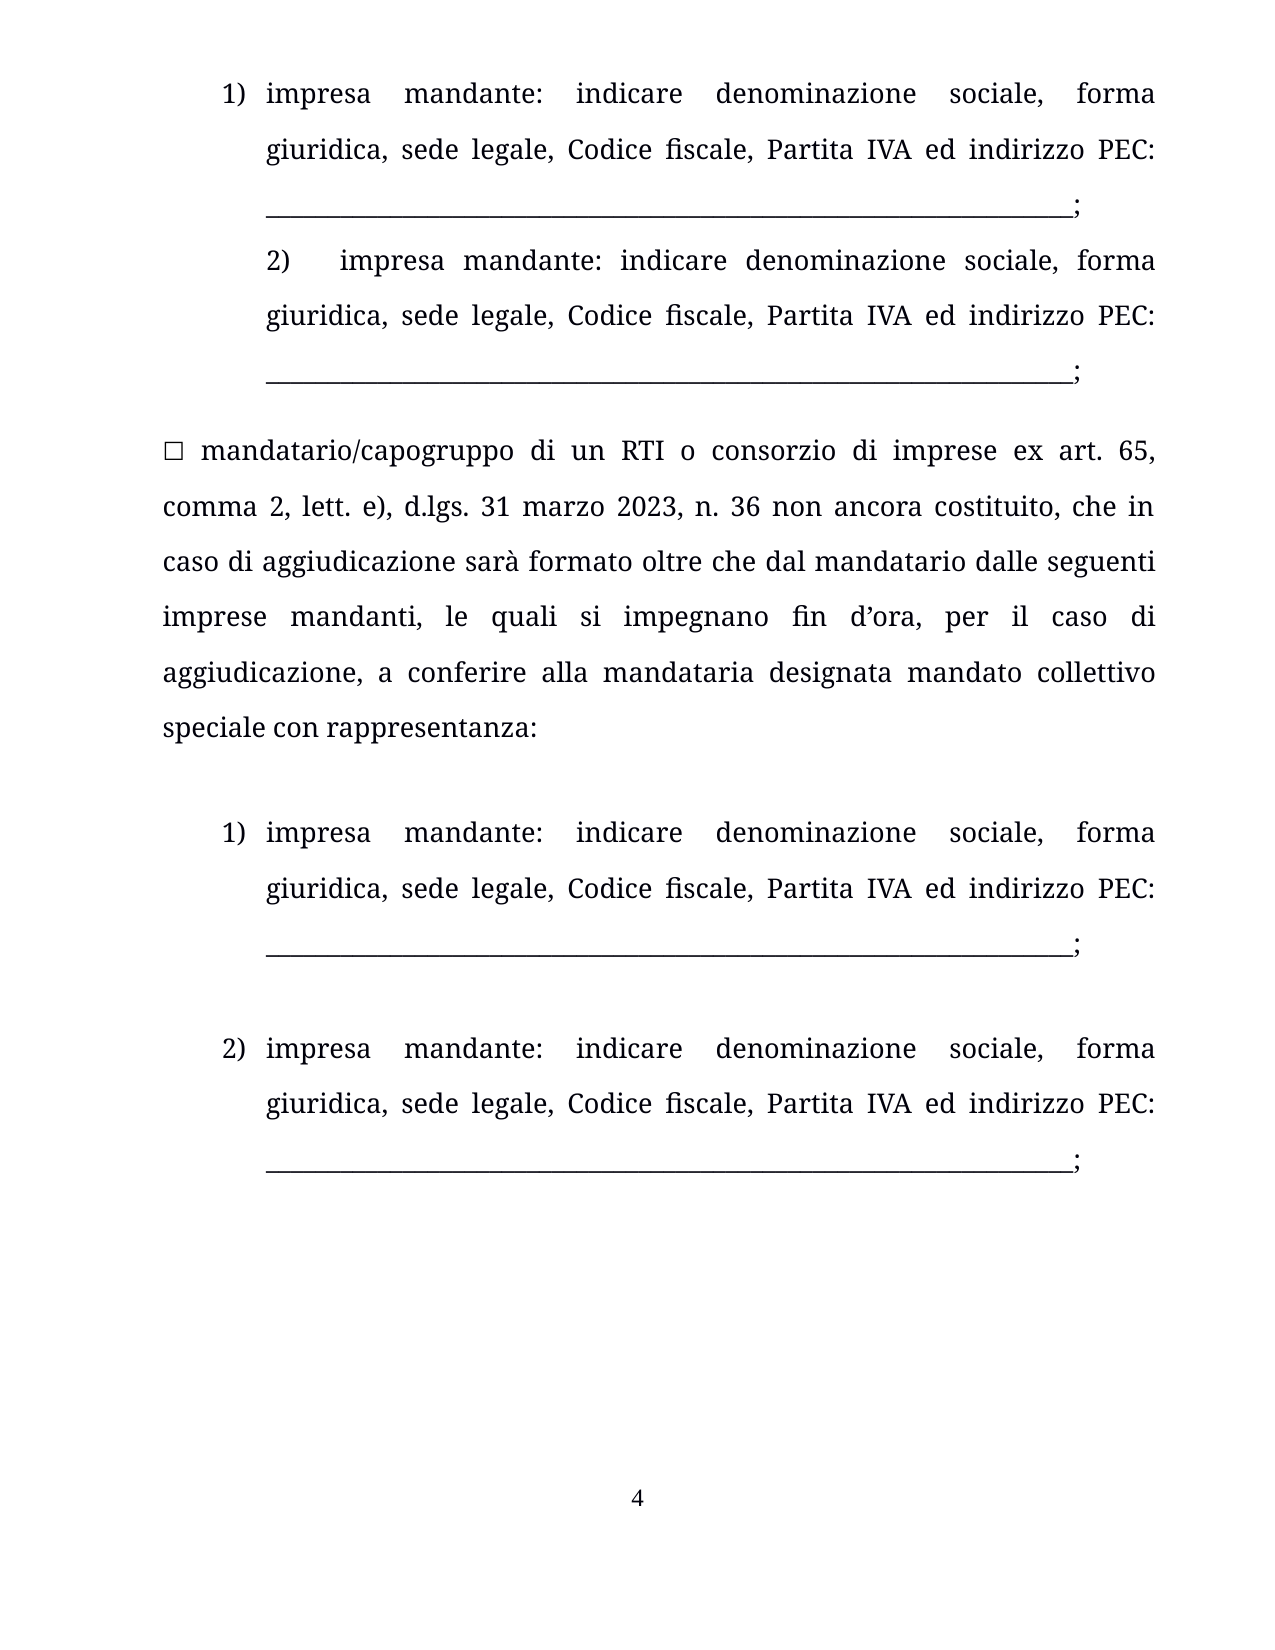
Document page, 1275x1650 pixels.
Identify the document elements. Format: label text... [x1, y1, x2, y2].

list impresa mandante: indicare denominazione sociale, forma giuridica, sede legale, Codice fiscale, Partita IVA ed indirizzo PEC: _________________________________________________________________; [222, 75, 1157, 222]
list impresa mandante: indicare denominazione sociale, forma giuridica, sede legale, Codice fiscale, Partita IVA ed indirizzo PEC: _________________________________________________________________; [222, 1030, 1157, 1177]
list impresa mandante: indicare denominazione sociale, forma giuridica, sede legale, Codice fiscale, Partita IVA ed indirizzo PEC: _________________________________________________________________; [266, 241, 1157, 388]
list impresa mandante: indicare denominazione sociale, forma giuridica, sede legale, Codice fiscale, Partita IVA ed indirizzo PEC: _________________________________________________________________; [222, 814, 1157, 961]
text ☐ mandatario/capogruppo di un RTI o consorzio di imprese ex art. 65, comma 2, lett. e), d.lgs. 31 marzo 2023, n. 36 non ancora costituito, che in caso di aggiudicazione sarà formato oltre che dal mandatario dalle seguenti imprese mandanti, le quali si impegnano fin d’ora, per il caso di aggiudicazione, a conferire alla mandataria designata mandato collettivo speciale con rappresentanza: [162, 432, 1157, 745]
